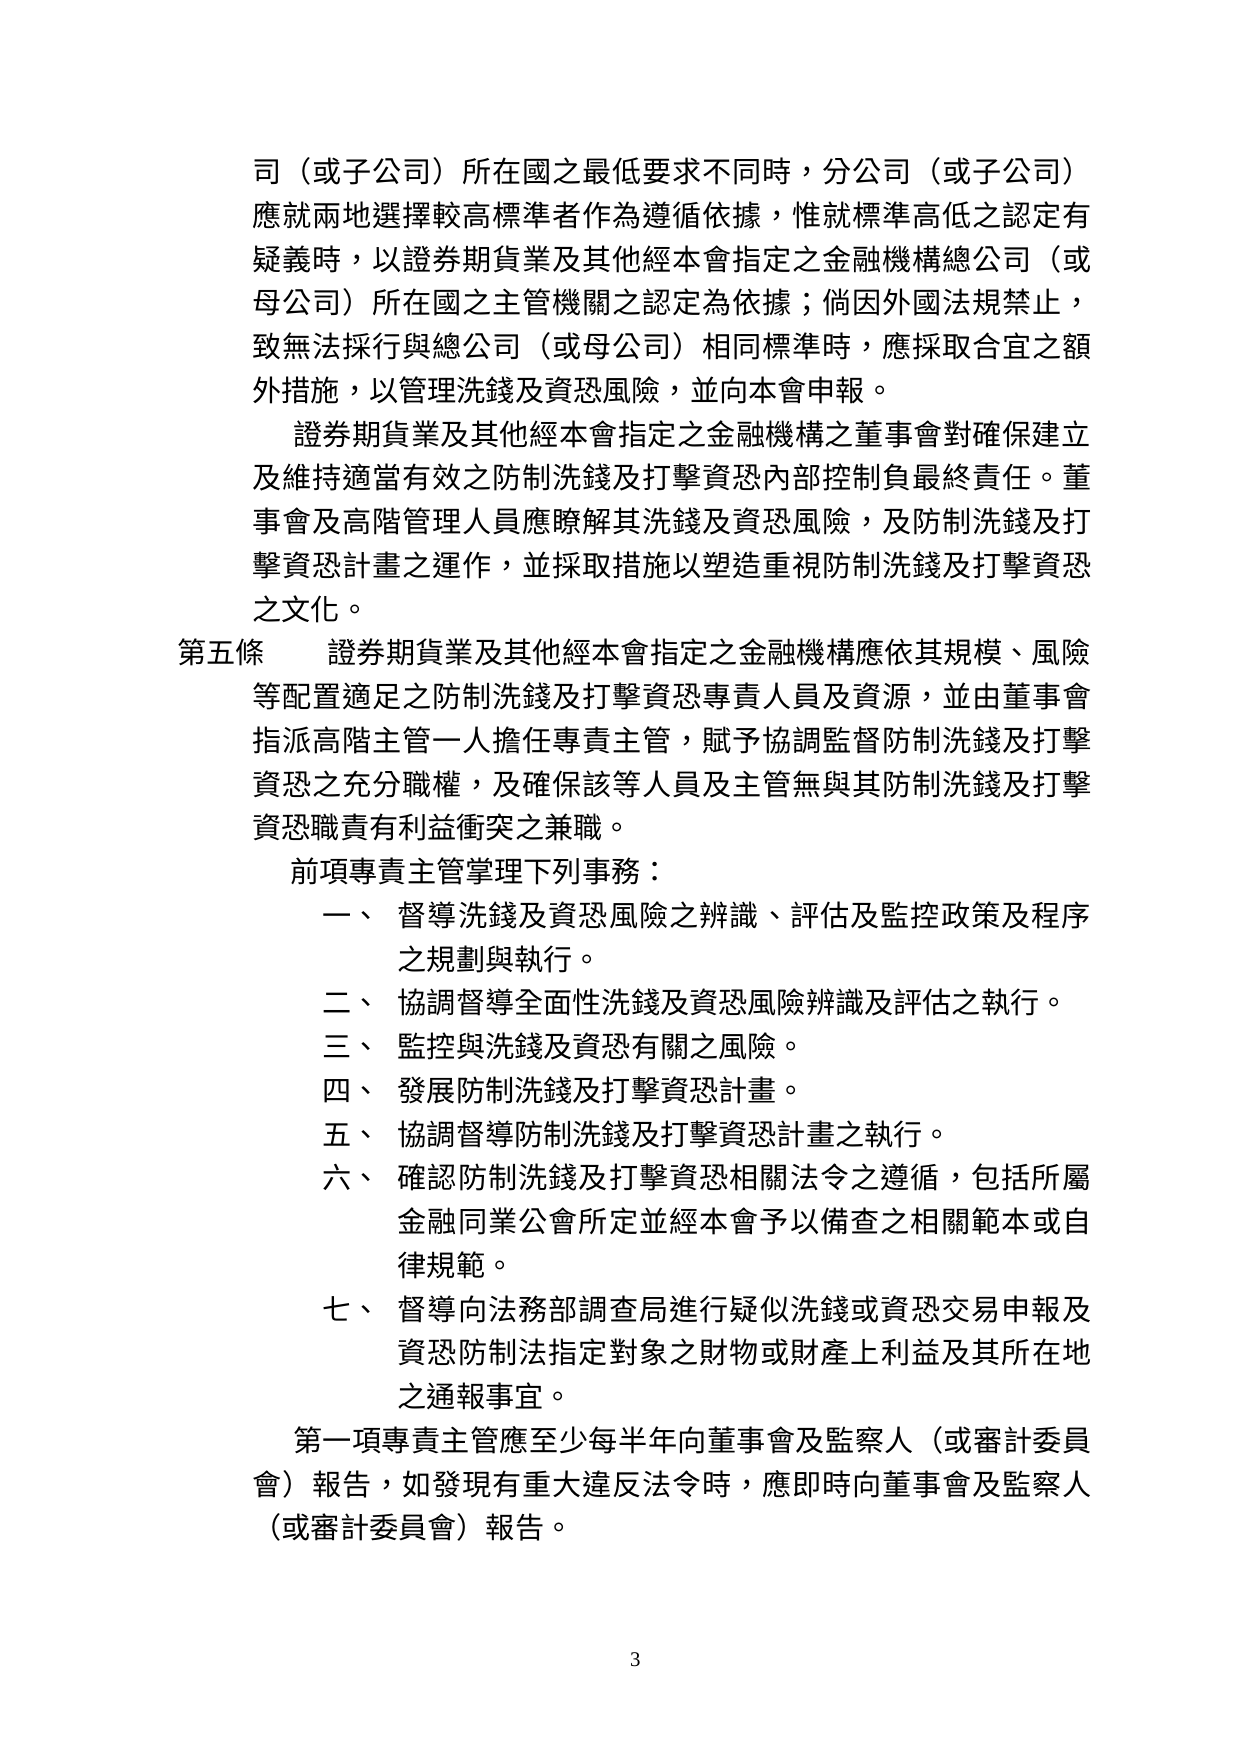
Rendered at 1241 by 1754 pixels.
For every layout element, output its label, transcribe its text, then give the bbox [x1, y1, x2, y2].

list 督導向法務部調查局進行疑似洗錢或資恐交易申報及資恐防制法指定對象之財物或財產上利益及其所在地之通報事宜。 [322, 1285, 1092, 1416]
list 協調督導防制洗錢及打擊資恐計畫之執行。 [322, 1110, 1092, 1154]
text 前項專責主管掌理下列事務： [252, 848, 1092, 891]
list 督導洗錢及資恐風險之辨識、評估及監控政策及程序之規劃與執行。 [322, 891, 1092, 979]
list 監控與洗錢及資恐有關之風險。 [322, 1023, 1092, 1066]
text 司（或子公司）所在國之最低要求不同時，分公司（或子公司）應就兩地選擇較高標準者作為遵循依據，惟就標準高低之認定有疑義時，以證券期貨業及其他經本會指定之金融機構總公司（或母公司）所在國之主管機關之認定為依據；倘因外國法規禁止，致無法採行與總公司（或母公司）相同標準時，應採取合宜之額外措施，以管理洗錢及資恐風險，並向本會申報。 [252, 148, 1092, 410]
list 發展防制洗錢及打擊資恐計畫。 [322, 1066, 1092, 1110]
list 協調督導全面性洗錢及資恐風險辨識及評估之執行。 [322, 979, 1092, 1023]
list 確認防制洗錢及打擊資恐相關法令之遵循，包括所屬金融同業公會所定並經本會予以備查之相關範本或自律規範。 [322, 1154, 1092, 1285]
text 證券期貨業及其他經本會指定之金融機構之董事會對確保建立及維持適當有效之防制洗錢及打擊資恐內部控制負最終責任。董事會及高階管理人員應瞭解其洗錢及資恐風險，及防制洗錢及打擊資恐計畫之運作，並採取措施以塑造重視防制洗錢及打擊資恐之文化。 [252, 410, 1092, 629]
list 證券期貨業及其他經本會指定之金融機構應依其規模、風險等配置適足之防制洗錢及打擊資恐專責人員及資源，並由董事會指派高階主管一人擔任專責主管，賦予協調監督防制洗錢及打擊資恐之充分職權，及確保該等人員及主管無與其防制洗錢及打擊資恐職責有利益衝突之兼職。 [177, 629, 1092, 848]
text 第一項專責主管應至少每半年向董事會及監察人（或審計委員會）報告，如發現有重大違反法令時，應即時向董事會及監察人（或審計委員會）報告。 [252, 1416, 1092, 1548]
